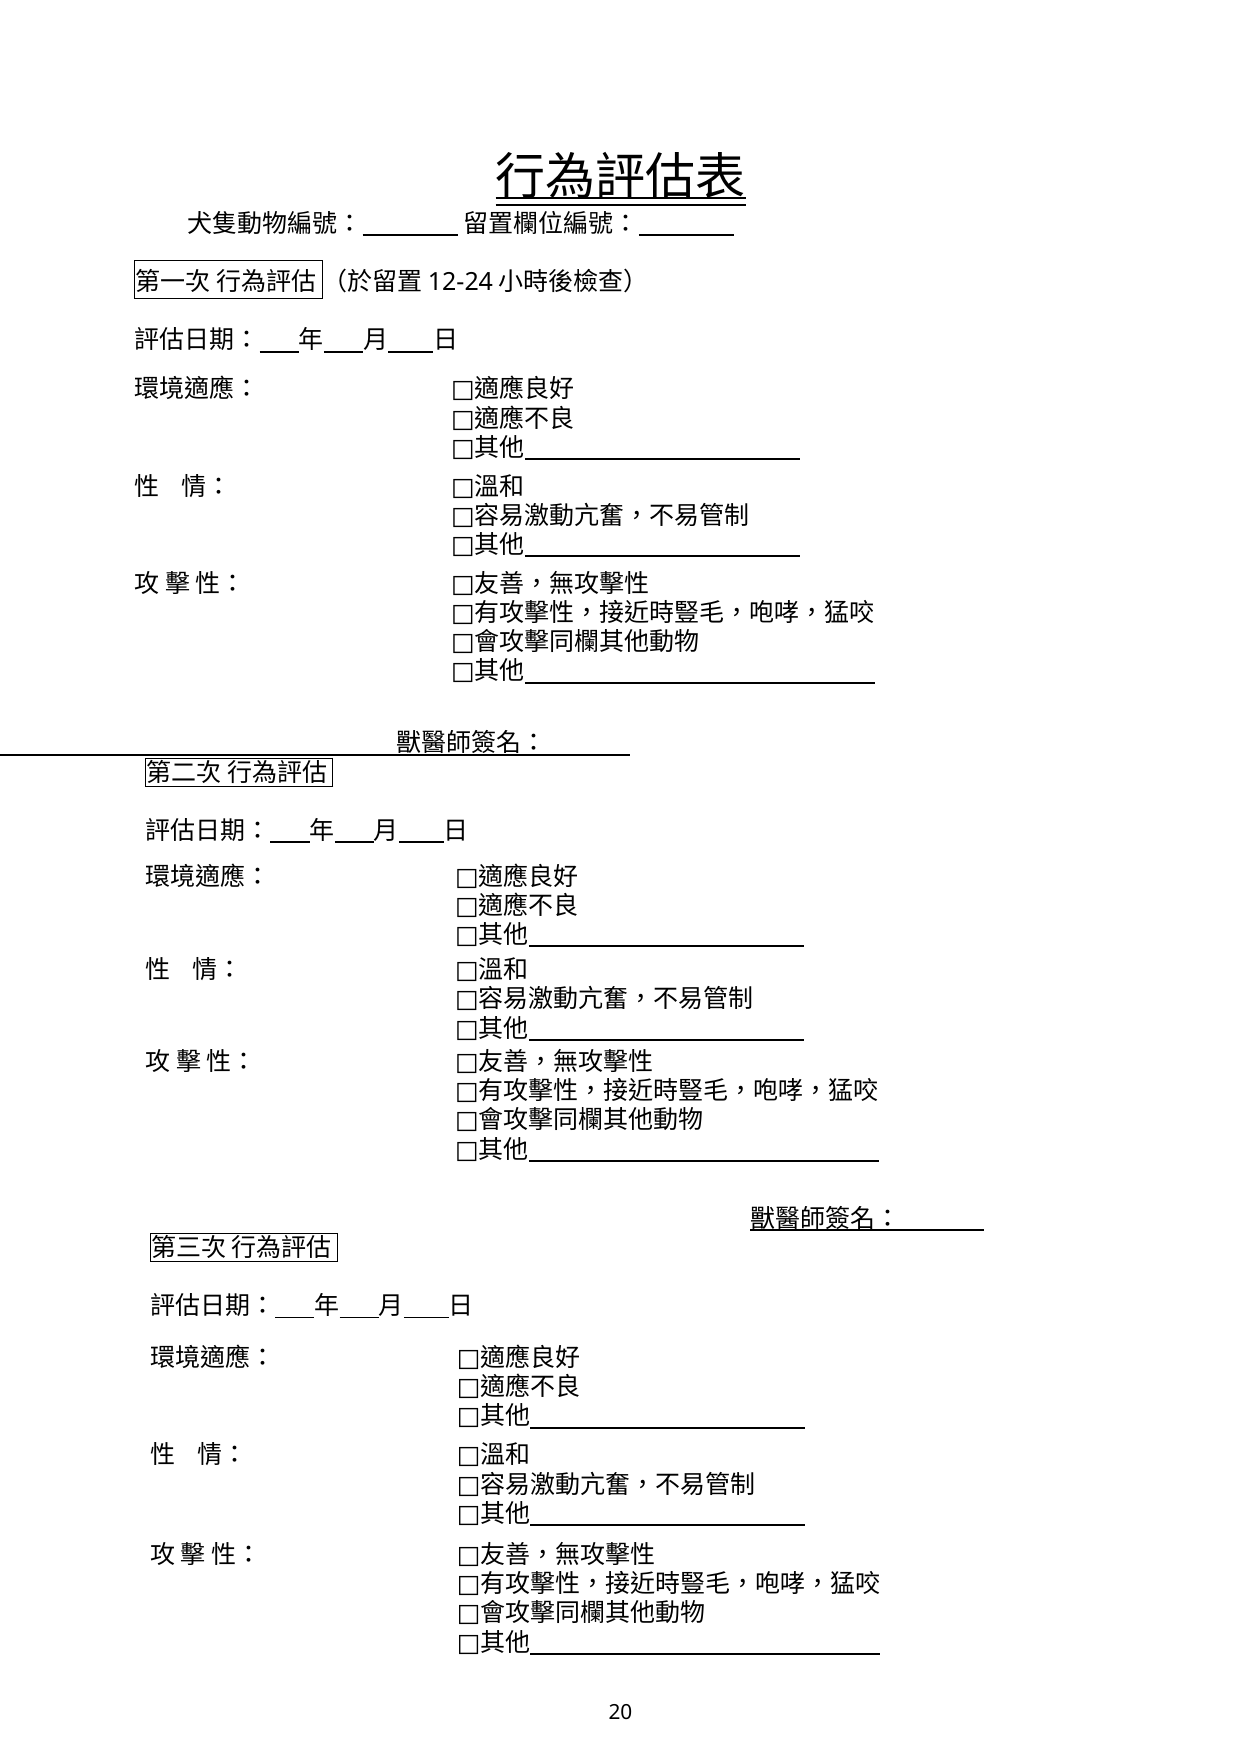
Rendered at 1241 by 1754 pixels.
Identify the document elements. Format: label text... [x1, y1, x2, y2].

table_cell □適應良好 □適應不良 □其他 [444, 862, 1106, 955]
table_cell 環境適應： [139, 1343, 445, 1441]
table_cell 攻 擊 性： [139, 1540, 445, 1673]
table_cell 性 情： [123, 472, 439, 569]
table_cell 性 情： [139, 1441, 445, 1540]
table_cell 環境適應： [123, 375, 439, 472]
table_cell 攻 擊 性： [134, 1047, 443, 1204]
table_cell 攻 擊 性： [123, 569, 439, 728]
table_cell □友善，無攻擊性 □有攻擊性，接近時豎毛，咆哮，猛咬 □會攻擊同欄其他動物 □其他 [440, 569, 1117, 728]
text 獸醫師簽名： [0, 1204, 1240, 1233]
text 行為評估表 [1, 136, 1240, 209]
text 犬隻動物編號： 留置欄位編號： [0, 209, 1240, 238]
table_cell □溫和 □容易激動亢奮，不易管制 □其他 [445, 1441, 1101, 1540]
table_cell □友善，無攻擊性 □有攻擊性，接近時豎毛，咆哮，猛咬 □會攻擊同欄其他動物 □其他 [444, 1047, 1106, 1204]
table_cell □友善，無攻擊性 □有攻擊性，接近時豎毛，咆哮，猛咬 □會攻擊同欄其他動物 □其他 [445, 1540, 1101, 1673]
table_cell □溫和 □容易激動亢奮，不易管制 □其他 [440, 472, 1117, 569]
table_cell 環境適應： [134, 862, 443, 955]
text 獸醫師簽名： [0, 728, 1240, 758]
table_cell □適應良好 □適應不良 □其他 [445, 1343, 1101, 1441]
table_header 第一次 行為評估 （於留置12-24小時後檢查） 評估日期： 年 月 日 [123, 267, 1117, 374]
table_cell 性 情： [134, 955, 443, 1047]
table_cell □適應良好 □適應不良 □其他 [440, 375, 1117, 472]
table_header 第三次 行為評估 評估日期： 年 月 日 [139, 1233, 1101, 1343]
table_cell □溫和 □容易激動亢奮，不易管制 □其他 [444, 955, 1106, 1047]
table_header 第二次 行為評估 評估日期： 年 月 日 [134, 758, 1106, 862]
